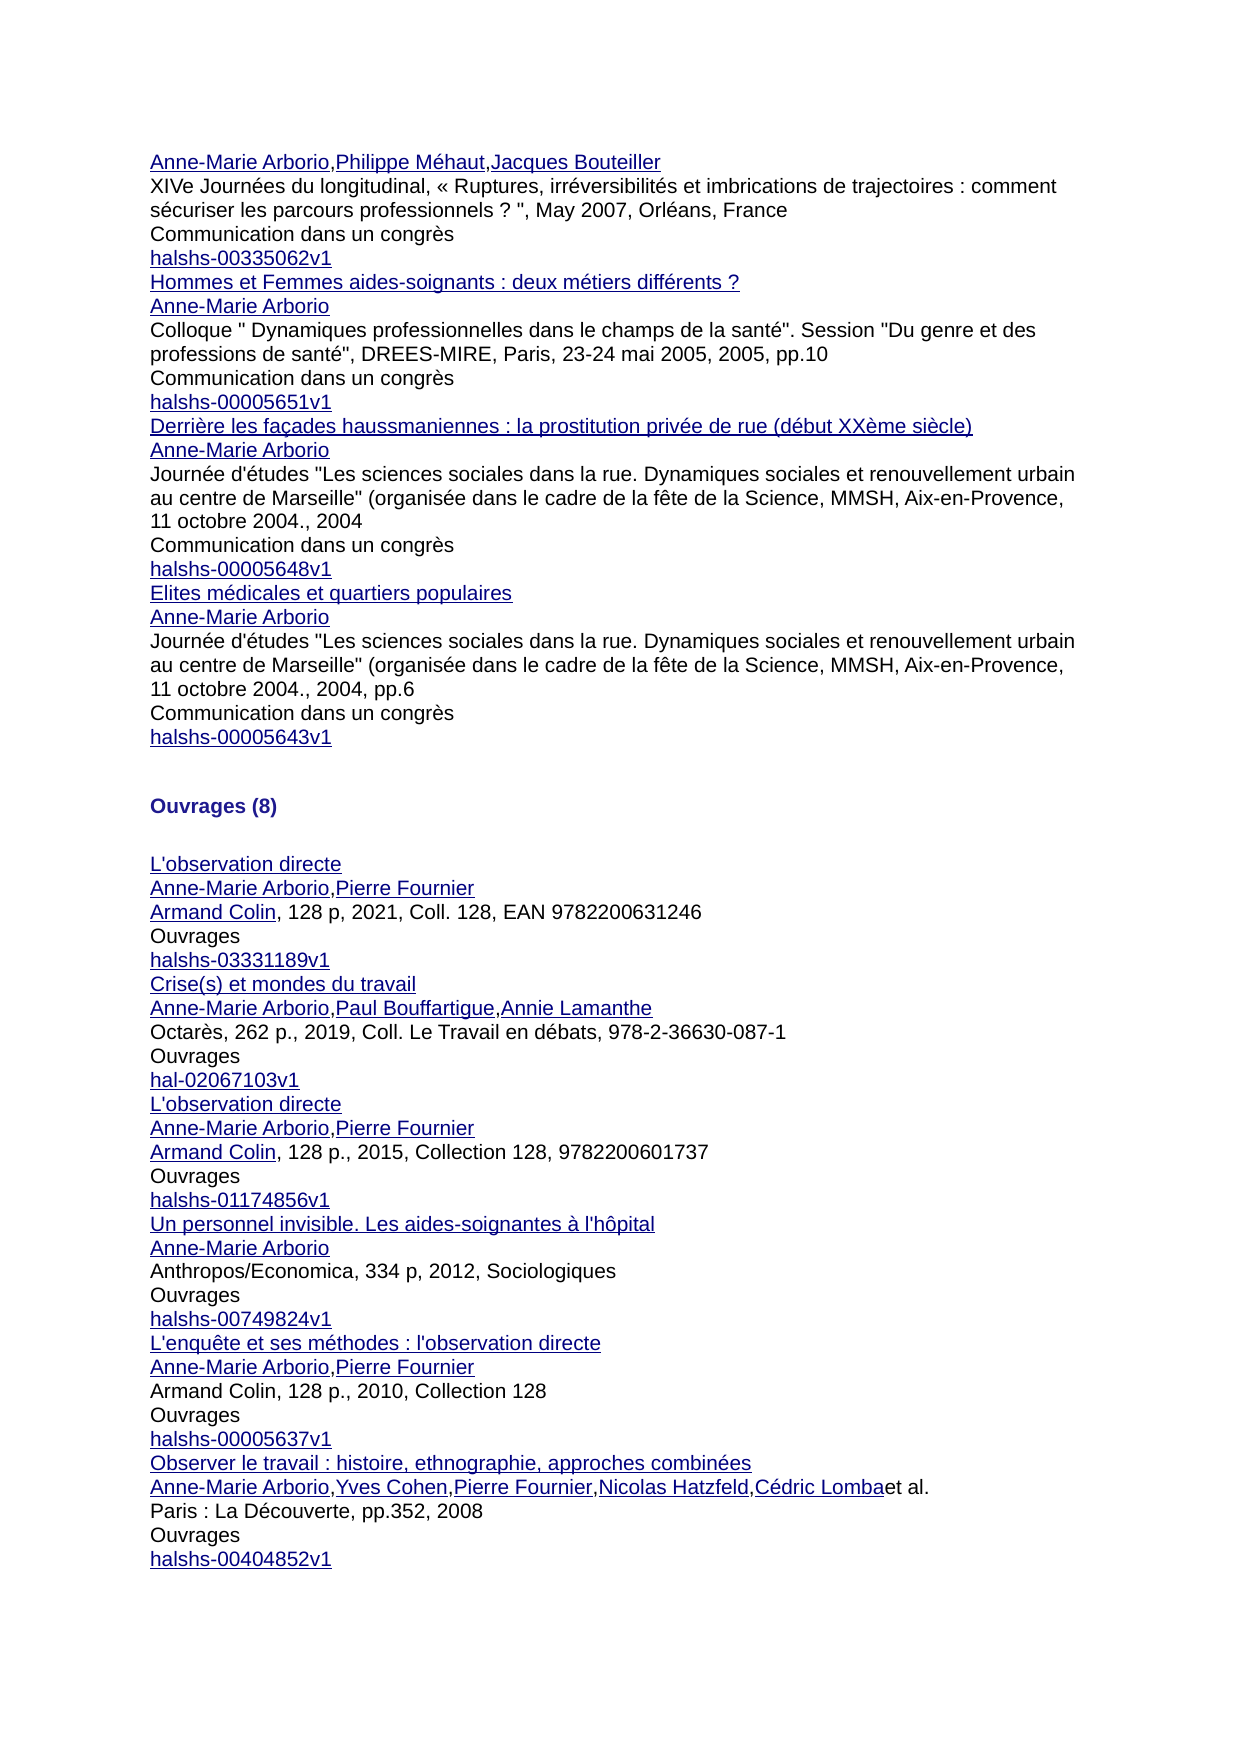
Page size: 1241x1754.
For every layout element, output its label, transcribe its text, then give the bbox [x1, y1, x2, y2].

table_cell L'observation directe Anne-Marie Arborio,Pierre Fournier Armand Colin, 128 p., 2015, Collection 128, 9782200601737 Ouvrages halshs-01174856v1 [150, 1092, 1090, 1211]
table_cell Observer le travail : histoire, ethnographie, approches combinées Anne-Marie Arborio,Yves Cohen,Pierre Fournier,Nicolas Hatzfeld,Cédric Lombaet al. Paris : La Découverte, pp.352, 2008 Ouvrages halshs-00404852v1 [150, 1451, 1090, 1571]
table_cell Crise(s) et mondes du travail Anne-Marie Arborio,Paul Bouffartigue,Annie Lamanthe Octarès, 262 p., 2019, Coll. Le Travail en débats, 978-2-36630-087-1 Ouvrages hal-02067103v1 [150, 972, 1090, 1092]
table_header L'observation directe Anne-Marie Arborio,Pierre Fournier Armand Colin, 128 p, 2021, Coll. 128, EAN 9782200631246 Ouvrages halshs-03331189v1 [150, 852, 1090, 972]
subtitle Ouvrages (8) [150, 794, 1090, 818]
table_cell Un personnel invisible. Les aides-soignantes à l'hôpital Anne-Marie Arborio Anthropos/Economica, 334 p, 2012, Sociologiques Ouvrages halshs-00749824v1 [150, 1211, 1090, 1331]
table_cell Anne-Marie Arborio,Philippe Méhaut,Jacques Bouteiller XIVe Journées du longitudinal, « Ruptures, irréversibilités et imbrications de trajectoires : comment sécuriser les parcours professionnels ? ", May 2007, Orléans, France Communication dans un congrès halshs-00335062v1 [150, 150, 1090, 270]
table_cell L'enquête et ses méthodes : l'observation directe Anne-Marie Arborio,Pierre Fournier Armand Colin, 128 p., 2010, Collection 128 Ouvrages halshs-00005637v1 [150, 1331, 1090, 1451]
table_cell Elites médicales et quartiers populaires Anne-Marie Arborio Journée d'études "Les sciences sociales dans la rue. Dynamiques sociales et renouvellement urbain au centre de Marseille" (organisée dans le cadre de la fête de la Science, MMSH, Aix-en-Provence, 11 octobre 2004., 2004, pp.6 Communication dans un congrès halshs-00005643v1 [150, 581, 1090, 749]
table_cell Hommes et Femmes aides-soignants : deux métiers différents ? Anne-Marie Arborio Colloque " Dynamiques professionnelles dans le champs de la santé". Session "Du genre et des professions de santé", DREES-MIRE, Paris, 23-24 mai 2005, 2005, pp.10 Communication dans un congrès halshs-00005651v1 [150, 270, 1090, 413]
table_cell Derrière les façades haussmaniennes : la prostitution privée de rue (début XXème siècle) Anne-Marie Arborio Journée d'études "Les sciences sociales dans la rue. Dynamiques sociales et renouvellement urbain au centre de Marseille" (organisée dans le cadre de la fête de la Science, MMSH, Aix-en-Provence, 11 octobre 2004., 2004 Communication dans un congrès halshs-00005648v1 [150, 414, 1090, 581]
